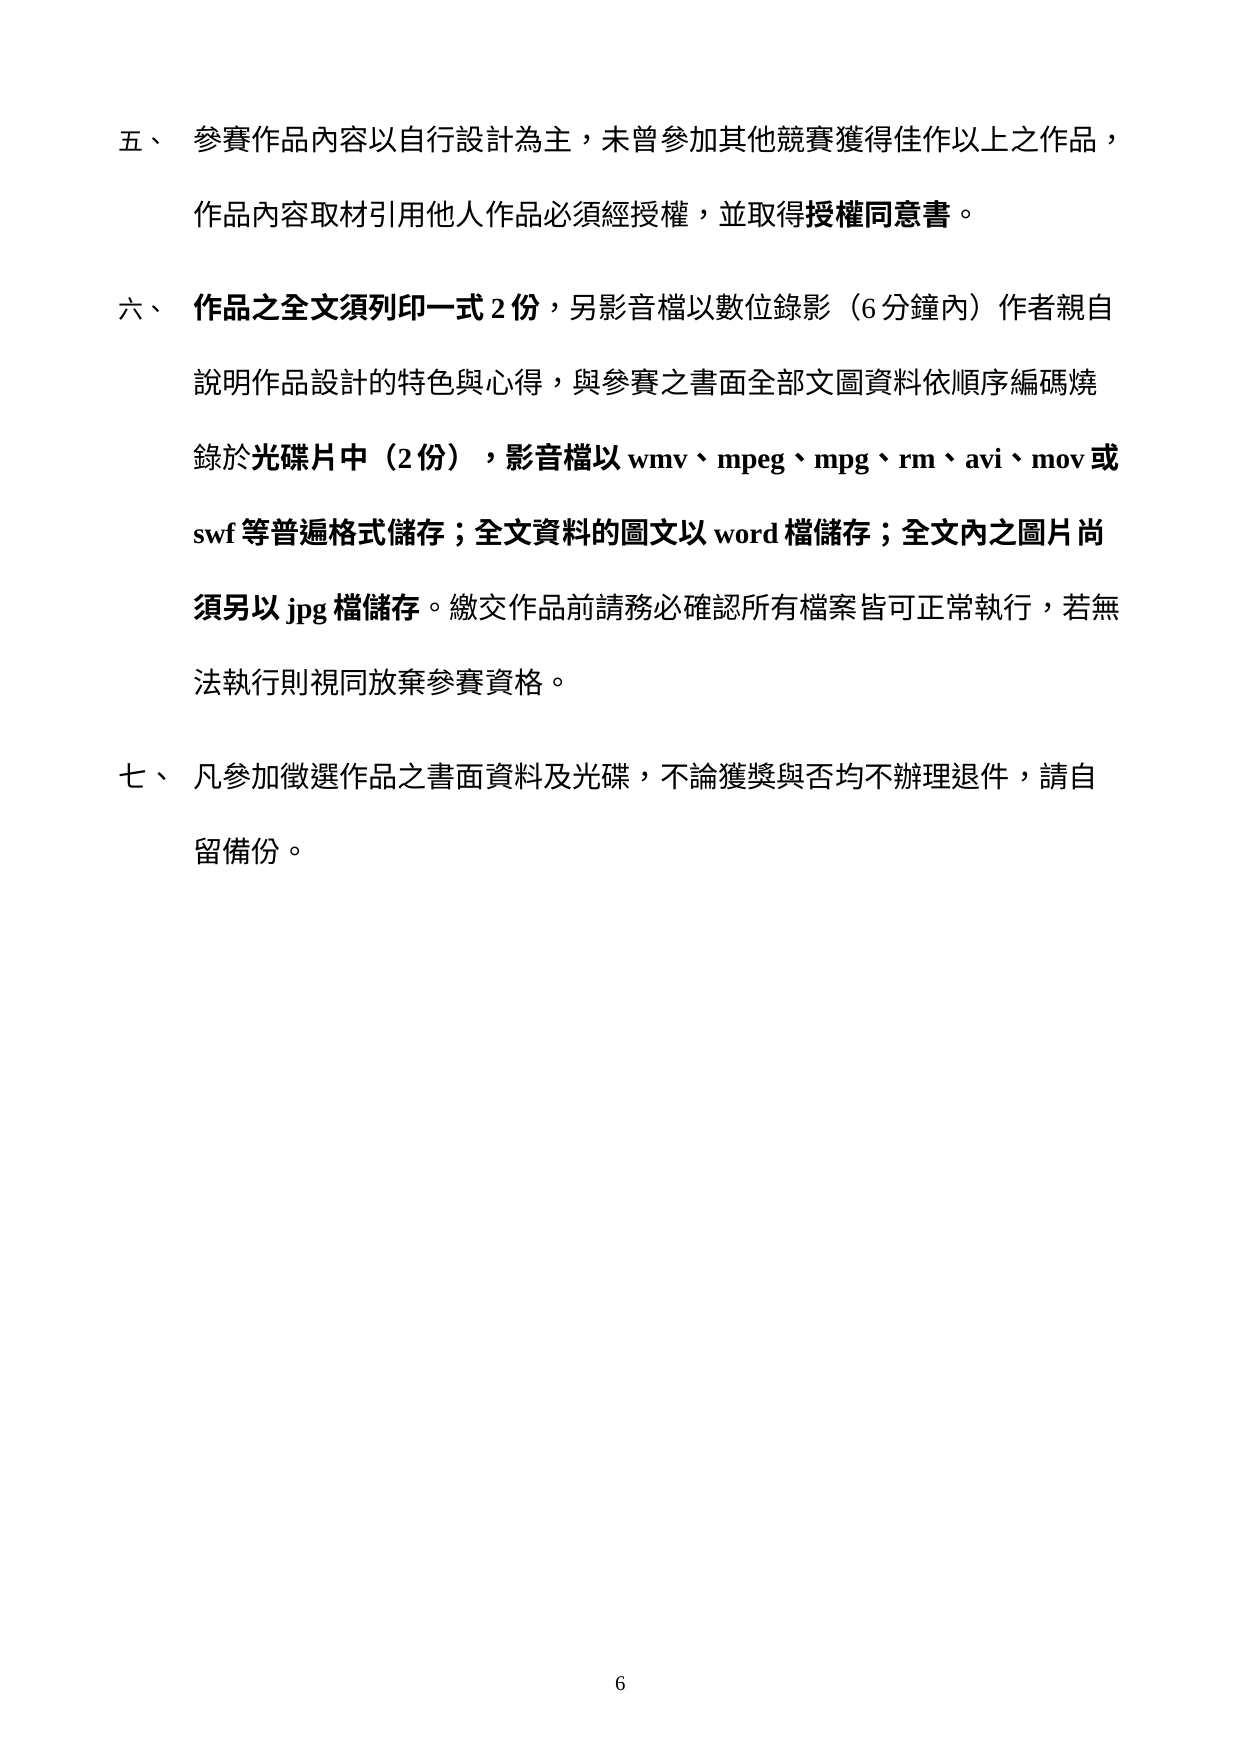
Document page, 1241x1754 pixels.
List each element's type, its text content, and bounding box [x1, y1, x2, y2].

list 凡參加徵選作品之書面資料及光碟，不論獲獎與否均不辦理退件，請自留備份。 [118, 731, 1122, 881]
list 作品之全文須列印一式2份，另影音檔以數位錄影（6分鐘內）作者親自說明作品設計的特色與心得，與參賽之書面全部文圖資料依順序編碼燒錄於光碟片中（2份），影音檔以wmv、mpeg、mpg、rm、avi、mov或swf等普遍格式儲存；全文資料的圖文以word檔儲存；全文內之圖片尚須另以jpg檔儲存。繳交作品前請務必確認所有檔案皆可正常執行，若無法執行則視同放棄參賽資格。 [118, 262, 1122, 712]
list 參賽作品內容以自行設計為主，未曾參加其他競賽獲得佳作以上之作品，作品內容取材引用他人作品必須經授權，並取得授權同意書。 [118, 93, 1122, 243]
